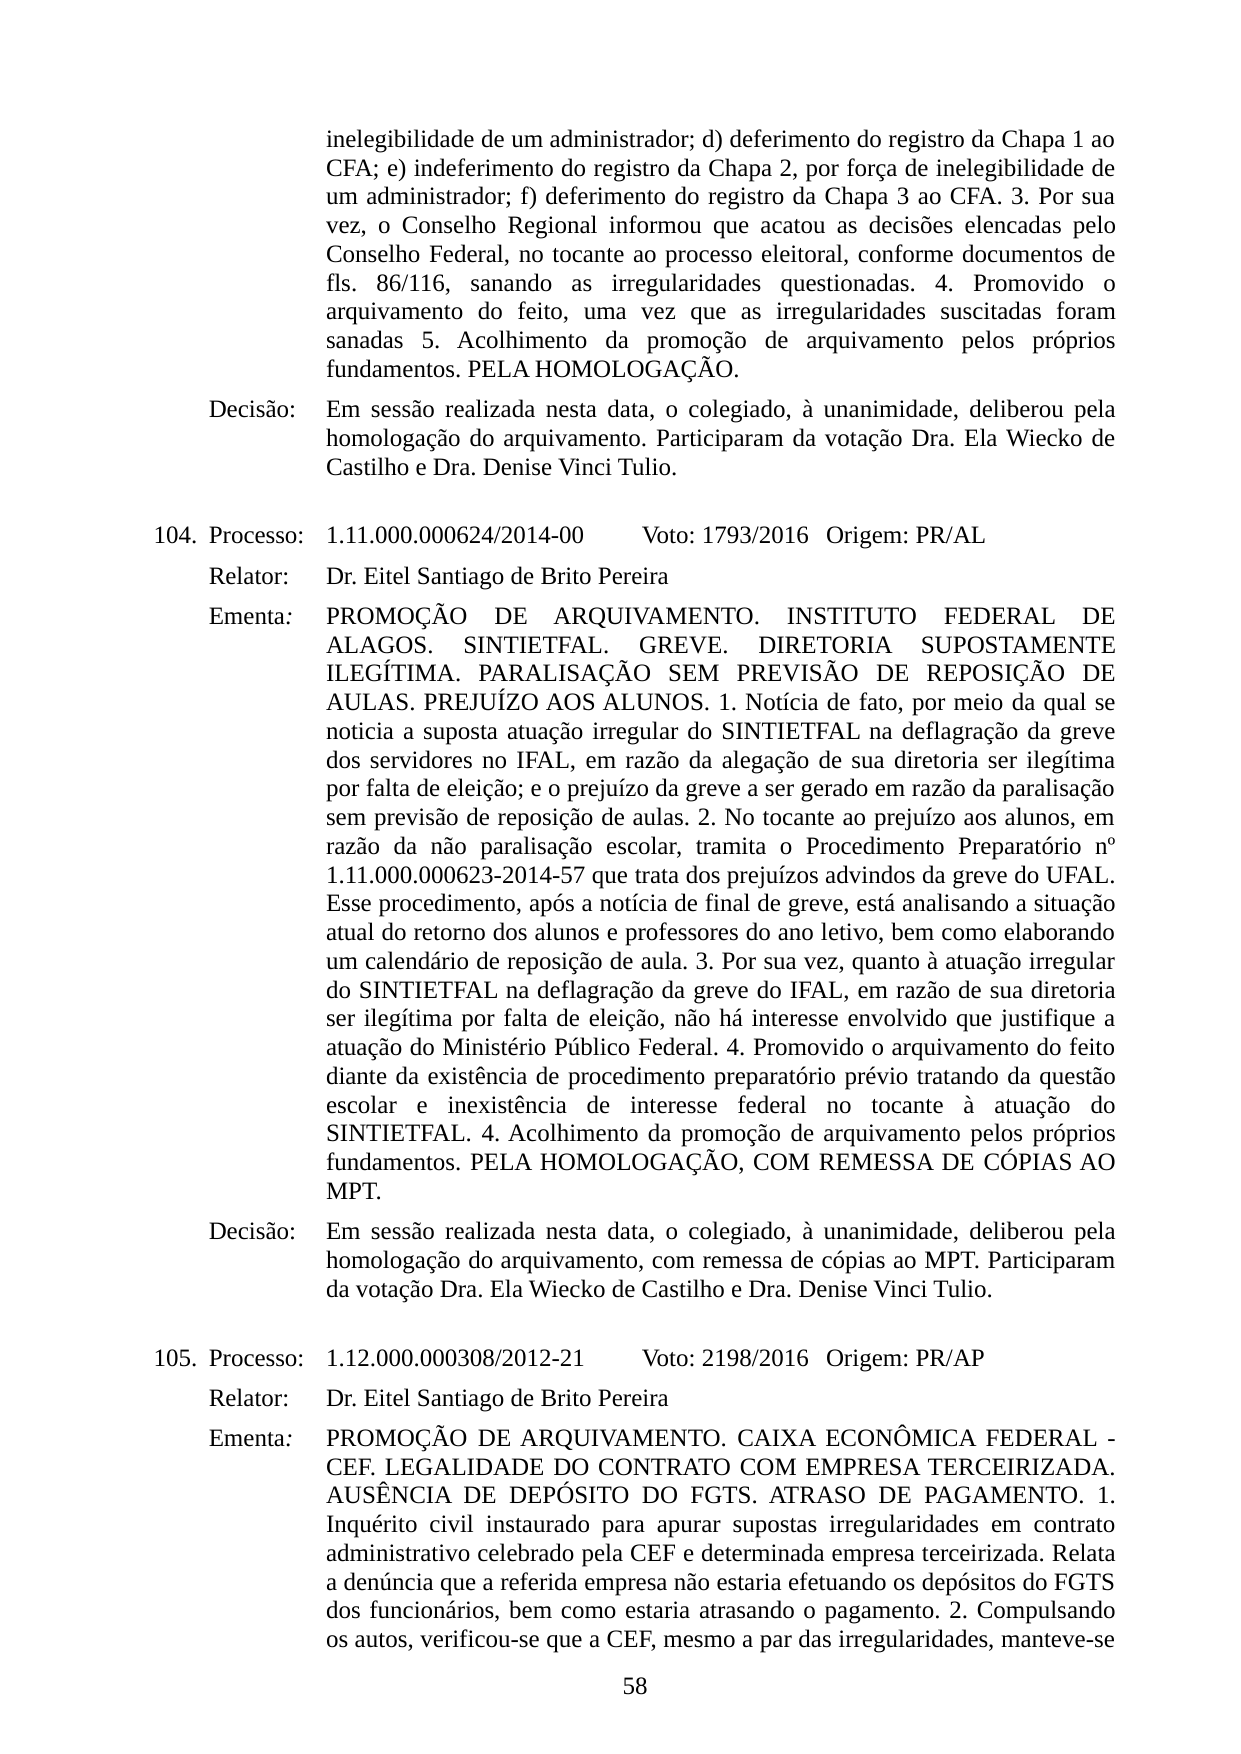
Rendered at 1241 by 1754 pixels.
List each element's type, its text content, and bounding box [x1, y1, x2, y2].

table_cell PROMOÇÃO DE ARQUIVAMENTO. CAIXA ECONÔMICA FEDERAL - CEF. LEGALIDADE DO CONTRATO COM EMPRESA TERCEIRIZADA. AUSÊNCIA DE DEPÓSITO DO FGTS. ATRASO DE PAGAMENTO. 1. Inquérito civil instaurado para apurar supostas irregularidades em contrato administrativo celebrado pela CEF e determinada empresa terceirizada. Relata a denúncia que a referida empresa não estaria efetuando os depósitos do FGTS dos funcionários, bem como estaria atrasando o pagamento. 2. Compulsando os autos, verificou-se que a CEF, mesmo a par das irregularidades, manteve-se [320, 1417, 1122, 1659]
table_cell Dr. Eitel Santiago de Brito Pereira [320, 555, 1122, 595]
table_cell Ementa: [203, 595, 320, 1210]
table_header 104. [148, 515, 203, 555]
table_cell PROMOÇÃO DE ARQUIVAMENTO. INSTITUTO FEDERAL DE ALAGOS. SINTIETFAL. GREVE. DIRETORIA SUPOSTAMENTE ILEGÍTIMA. PARALISAÇÃO SEM PREVISÃO DE REPOSIÇÃO DE AULAS. PREJUÍZO AOS ALUNOS. 1. Notícia de fato, por meio da qual se noticia a suposta atuação irregular do SINTIETFAL na deflagração da greve dos servidores no IFAL, em razão da alegação de sua diretoria ser ilegítima por falta de eleição; e o prejuízo da greve a ser gerado em razão da paralisação sem previsão de reposição de aulas. 2. No tocante ao prejuízo aos alunos, em razão da não paralisação escolar, tramita o Procedimento Preparatório nº 1.11.000.000623-2014-57 que trata dos prejuízos advindos da greve do UFAL. Esse procedimento, após a notícia de final de greve, está analisando a situação atual do retorno dos alunos e professores do ano letivo, bem como elaborando um calendário de reposição de aula. 3. Por sua vez, quanto à atuação irregular do SINTIETFAL na deflagração da greve do IFAL, em razão de sua diretoria ser ilegítima por falta de eleição, não há interesse envolvido que justifique a atuação do Ministério Público Federal. 4. Promovido o arquivamento do feito diante da existência de procedimento preparatório prévio tratando da questão escolar e inexistência de interesse federal no tocante à atuação do SINTIETFAL. 4. Acolhimento da promoção de arquivamento pelos próprios fundamentos. PELA HOMOLOGAÇÃO, COM REMESSA DE CÓPIAS AO MPT. [320, 595, 1122, 1210]
table_cell [148, 595, 203, 1210]
table_cell [148, 388, 203, 486]
table_cell inelegibilidade de um administrador; d) deferimento do registro da Chapa 1 ao CFA; e) indeferimento do registro da Chapa 2, por força de inelegibilidade de um administrador; f) deferimento do registro da Chapa 3 ao CFA. 3. Por sua vez, o Conselho Regional informou que acatou as decisões elencadas pelo Conselho Federal, no tocante ao processo eleitoral, conforme documentos de fls. 86/116, sanando as irregularidades questionadas. 4. Promovido o arquivamento do feito, uma vez que as irregularidades suscitadas foram sanadas 5. Acolhimento da promoção de arquivamento pelos próprios fundamentos. PELA HOMOLOGAÇÃO. [320, 118, 1122, 388]
table_cell [148, 1417, 203, 1659]
table_cell [203, 118, 320, 388]
table_header 1.11.000.000624/2014-00 [320, 515, 636, 555]
table_cell Em sessão realizada nesta data, o colegiado, à unanimidade, deliberou pela homologação do arquivamento. Participaram da votação Dra. Ela Wiecko de Castilho e Dra. Denise Vinci Tulio. [320, 388, 1122, 486]
table_cell Decisão: [203, 388, 320, 486]
table_cell [148, 118, 203, 388]
table_cell Decisão: [203, 1210, 320, 1308]
table_cell [148, 555, 203, 595]
table_cell Relator: [203, 555, 320, 595]
table_header 105. [148, 1337, 203, 1377]
table_cell Em sessão realizada nesta data, o colegiado, à unanimidade, deliberou pela homologação do arquivamento, com remessa de cópias ao MPT. Participaram da votação Dra. Ela Wiecko de Castilho e Dra. Denise Vinci Tulio. [320, 1210, 1122, 1308]
table_cell [148, 1377, 203, 1417]
table_cell [148, 1210, 203, 1308]
table_header Voto: 1793/2016 [636, 515, 820, 555]
table_header 1.12.000.000308/2012-21 [320, 1337, 636, 1377]
table_cell Dr. Eitel Santiago de Brito Pereira [320, 1377, 1122, 1417]
table_cell Ementa: [203, 1417, 320, 1659]
table_header Origem: PR/AL [820, 515, 1122, 555]
table_header Processo: [203, 1337, 320, 1377]
table_header Voto: 2198/2016 [636, 1337, 820, 1377]
table_cell Relator: [203, 1377, 320, 1417]
table_header Origem: PR/AP [820, 1337, 1122, 1377]
table_header Processo: [203, 515, 320, 555]
